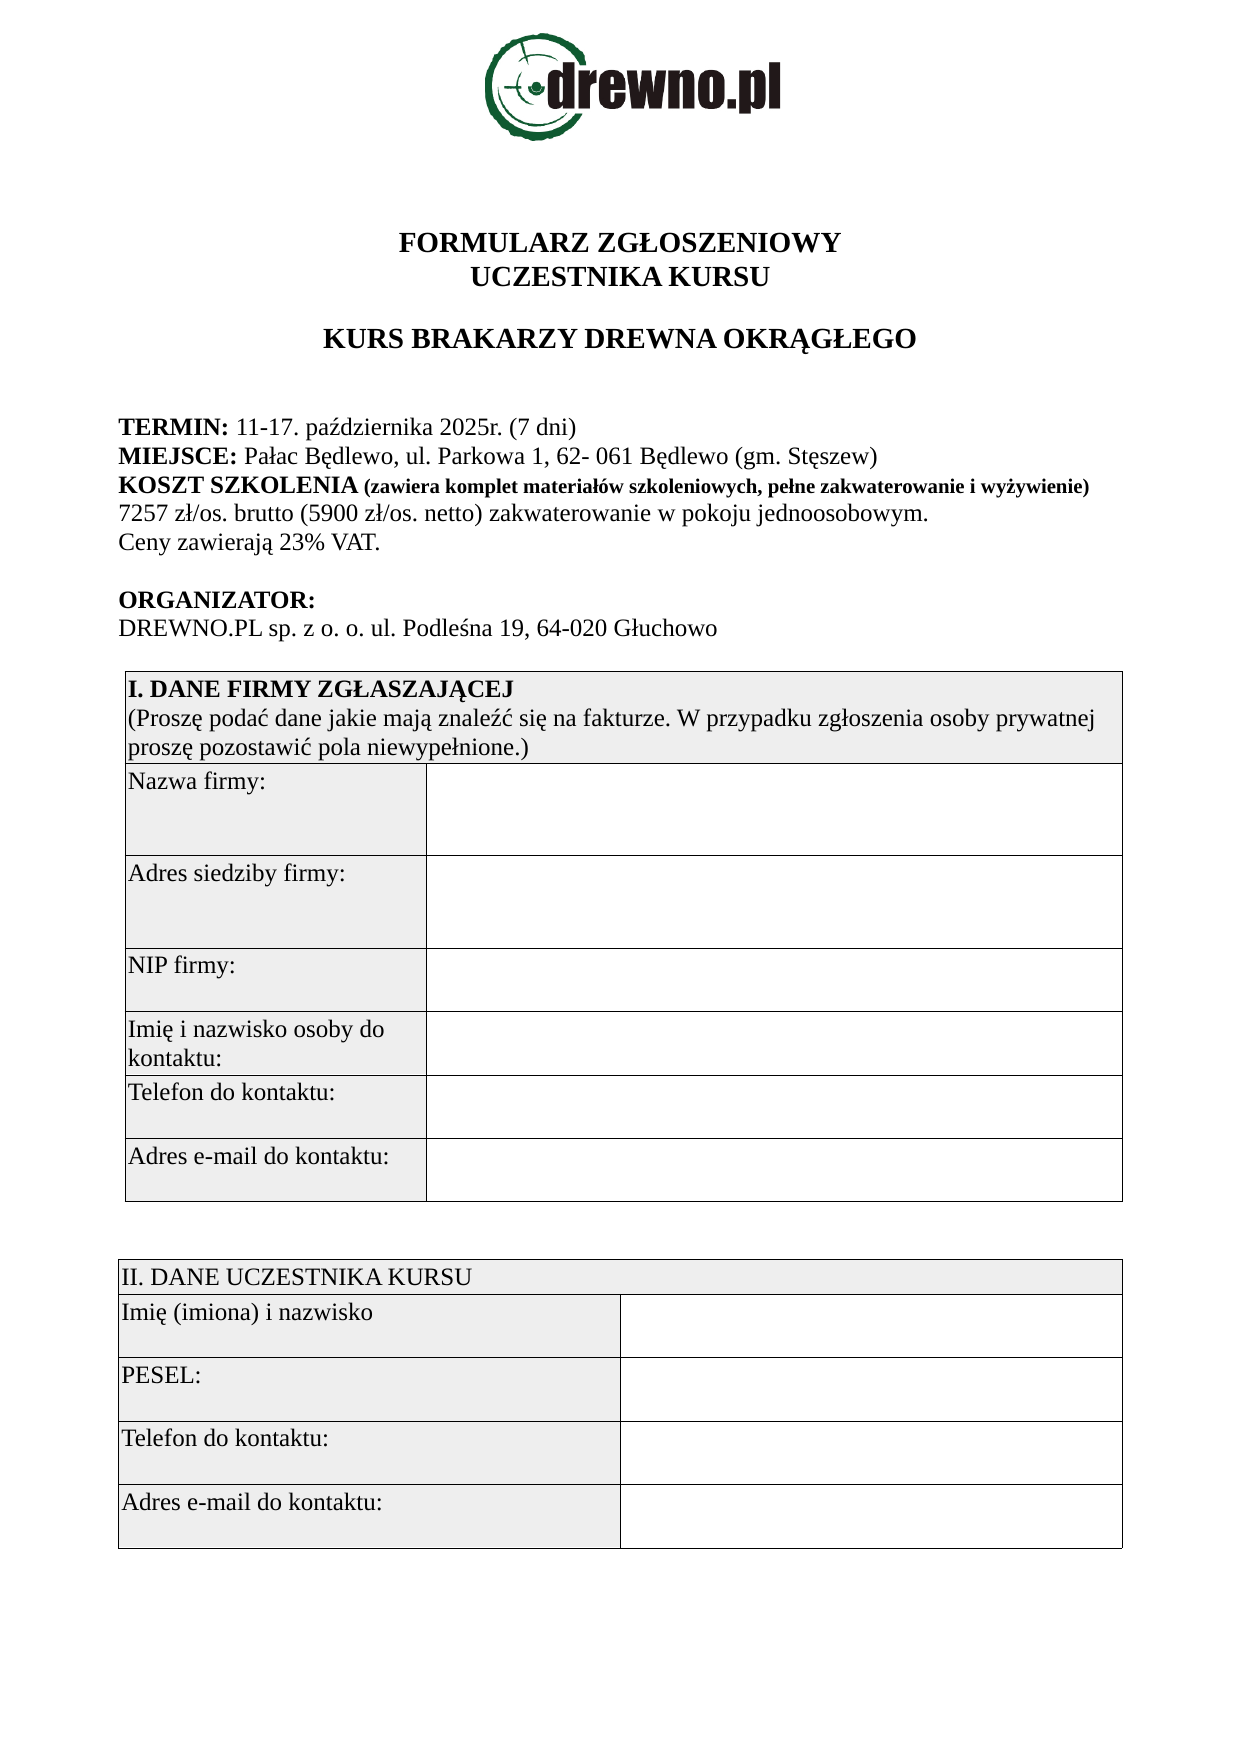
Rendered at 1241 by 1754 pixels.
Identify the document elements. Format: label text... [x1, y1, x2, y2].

table_header I. DANE FIRMY ZGŁASZAJĄCEJ (Proszę podać dane jakie mają znaleźć się na fakturze. W przypadku zgłoszenia osoby prywatnej proszę pozostawić pola niewypełnione.) [126, 672, 1122, 763]
table_cell [621, 1295, 1122, 1357]
table_cell Nazwa firmy: [126, 764, 426, 855]
table_cell Adres e-mail do kontaktu: [119, 1485, 620, 1547]
text MIEJSCE: Pałac Będlewo, ul. Parkowa 1, 62- 061 Będlewo (gm. Stęszew) [118, 441, 1122, 470]
table_cell Adres e-mail do kontaktu: [126, 1139, 426, 1201]
table_cell [427, 949, 1122, 1011]
table_cell [427, 856, 1122, 948]
table_cell PESEL: [119, 1358, 620, 1421]
text FORMULARZ ZGŁOSZENIOWY [118, 225, 1122, 259]
text 7257 zł/os. brutto (5900 zł/os. netto) zakwaterowanie w pokoju jednoosobowym. [118, 498, 1122, 527]
text Ceny zawierają 23% VAT. [118, 527, 1122, 556]
text DREWNO.PL sp. z o. o. ul. Podleśna 19, 64-020 Głuchowo [118, 613, 1122, 642]
table_cell Adres siedziby firmy: [126, 856, 426, 948]
text UCZESTNIKA KURSU [118, 259, 1122, 292]
table_header II. DANE UCZESTNIKA KURSU [119, 1260, 1122, 1294]
picture [485, 33, 781, 141]
table_cell Telefon do kontaktu: [119, 1422, 620, 1484]
table_cell [621, 1358, 1122, 1421]
table_cell [427, 764, 1122, 855]
text TERMIN: 11-17. października 2025r. (7 dni) [118, 412, 1122, 441]
table_cell [621, 1422, 1122, 1484]
text KURS BRAKARZY DREWNA OKRĄGŁEGO [118, 321, 1122, 355]
table_cell Telefon do kontaktu: [126, 1076, 426, 1138]
table_cell Imię (imiona) i nazwisko [119, 1295, 620, 1357]
table_cell NIP firmy: [126, 949, 426, 1011]
table_cell [427, 1139, 1122, 1201]
text ORGANIZATOR: [118, 585, 1122, 613]
table_cell [427, 1012, 1122, 1074]
table_cell [621, 1485, 1122, 1547]
text KOSZT SZKOLENIA (zawiera komplet materiałów szkoleniowych, pełne zakwaterowanie i wyżywienie) [118, 470, 1122, 498]
table_cell [427, 1076, 1122, 1138]
table_cell Imię i nazwisko osoby do kontaktu: [126, 1012, 426, 1074]
